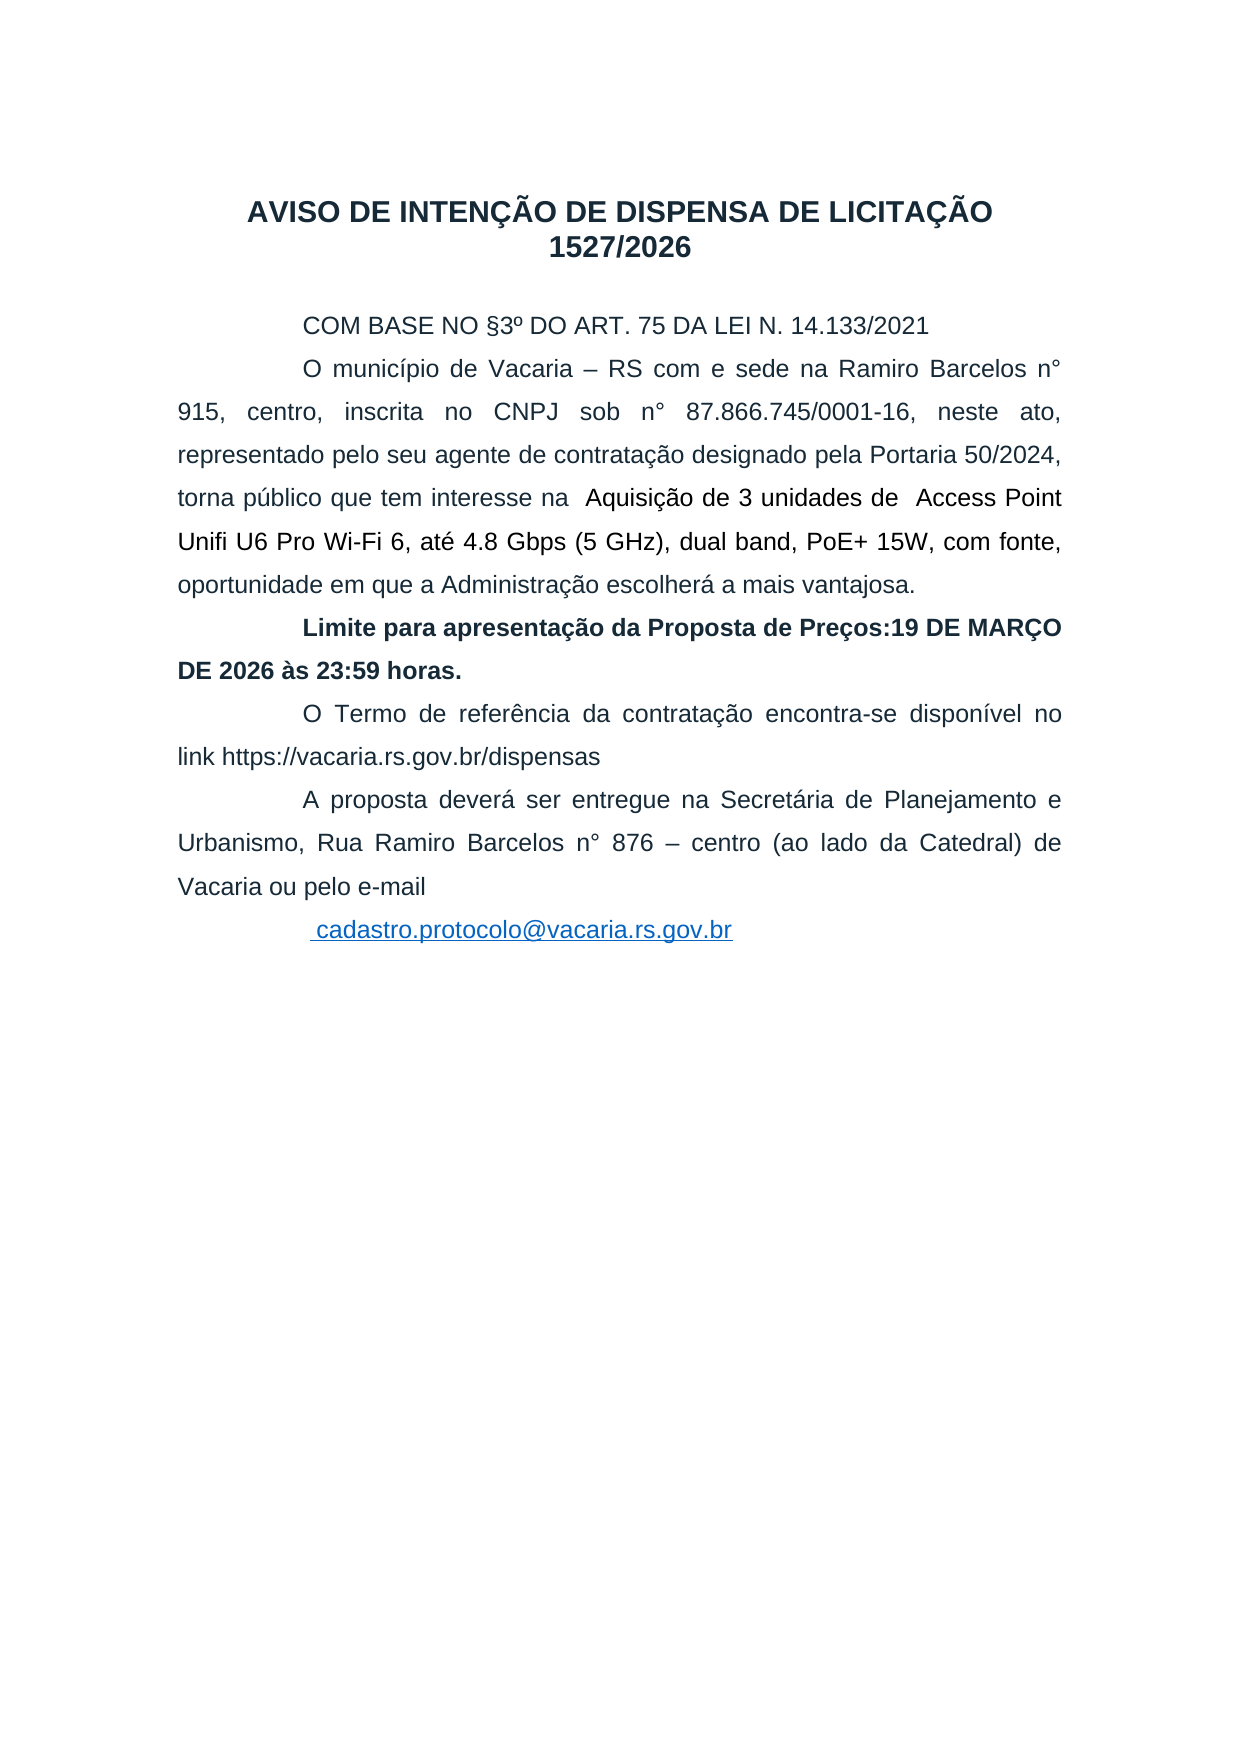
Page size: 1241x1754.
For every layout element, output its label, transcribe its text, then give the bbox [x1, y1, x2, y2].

text Limite para apresentação da Proposta de Preços:19 DE MARÇO DE 2026 às 23:59 horas. [177, 613, 1063, 685]
text A proposta deverá ser entregue na Secretária de Planejamento e Urbanismo, Rua Ramiro Barcelos n° 876 – centro (ao lado da Catedral) de Vacaria ou pelo e-mail [177, 785, 1063, 900]
text O Termo de referência da contratação encontra-se disponível no link https://vacaria.rs.gov.br/dispensas [177, 699, 1063, 771]
text O município de Vacaria – RS com e sede na Ramiro Barcelos n° 915, centro, inscrita no CNPJ sob n° 87.866.745/0001-16, neste ato, representado pelo seu agente de contratação designado pela Portaria 50/2024, torna público que tem interesse na Aquisição de 3 unidades de Access Point Unifi U6 Pro Wi-Fi 6, até 4.8 Gbps (5 GHz), dual band, PoE+ 15W, com fonte, oportunidade em que a Administração escolherá a mais vantajosa. [177, 354, 1063, 598]
text COM BASE NO §3º DO ART. 75 DA LEI N. 14.133/2021 [177, 311, 1063, 340]
text cadastro.protocolo@vacaria.rs.gov.br [177, 915, 1063, 943]
text AVISO DE INTENÇÃO DE DISPENSA DE LICITAÇÃO 1527/2026 [177, 194, 1063, 264]
